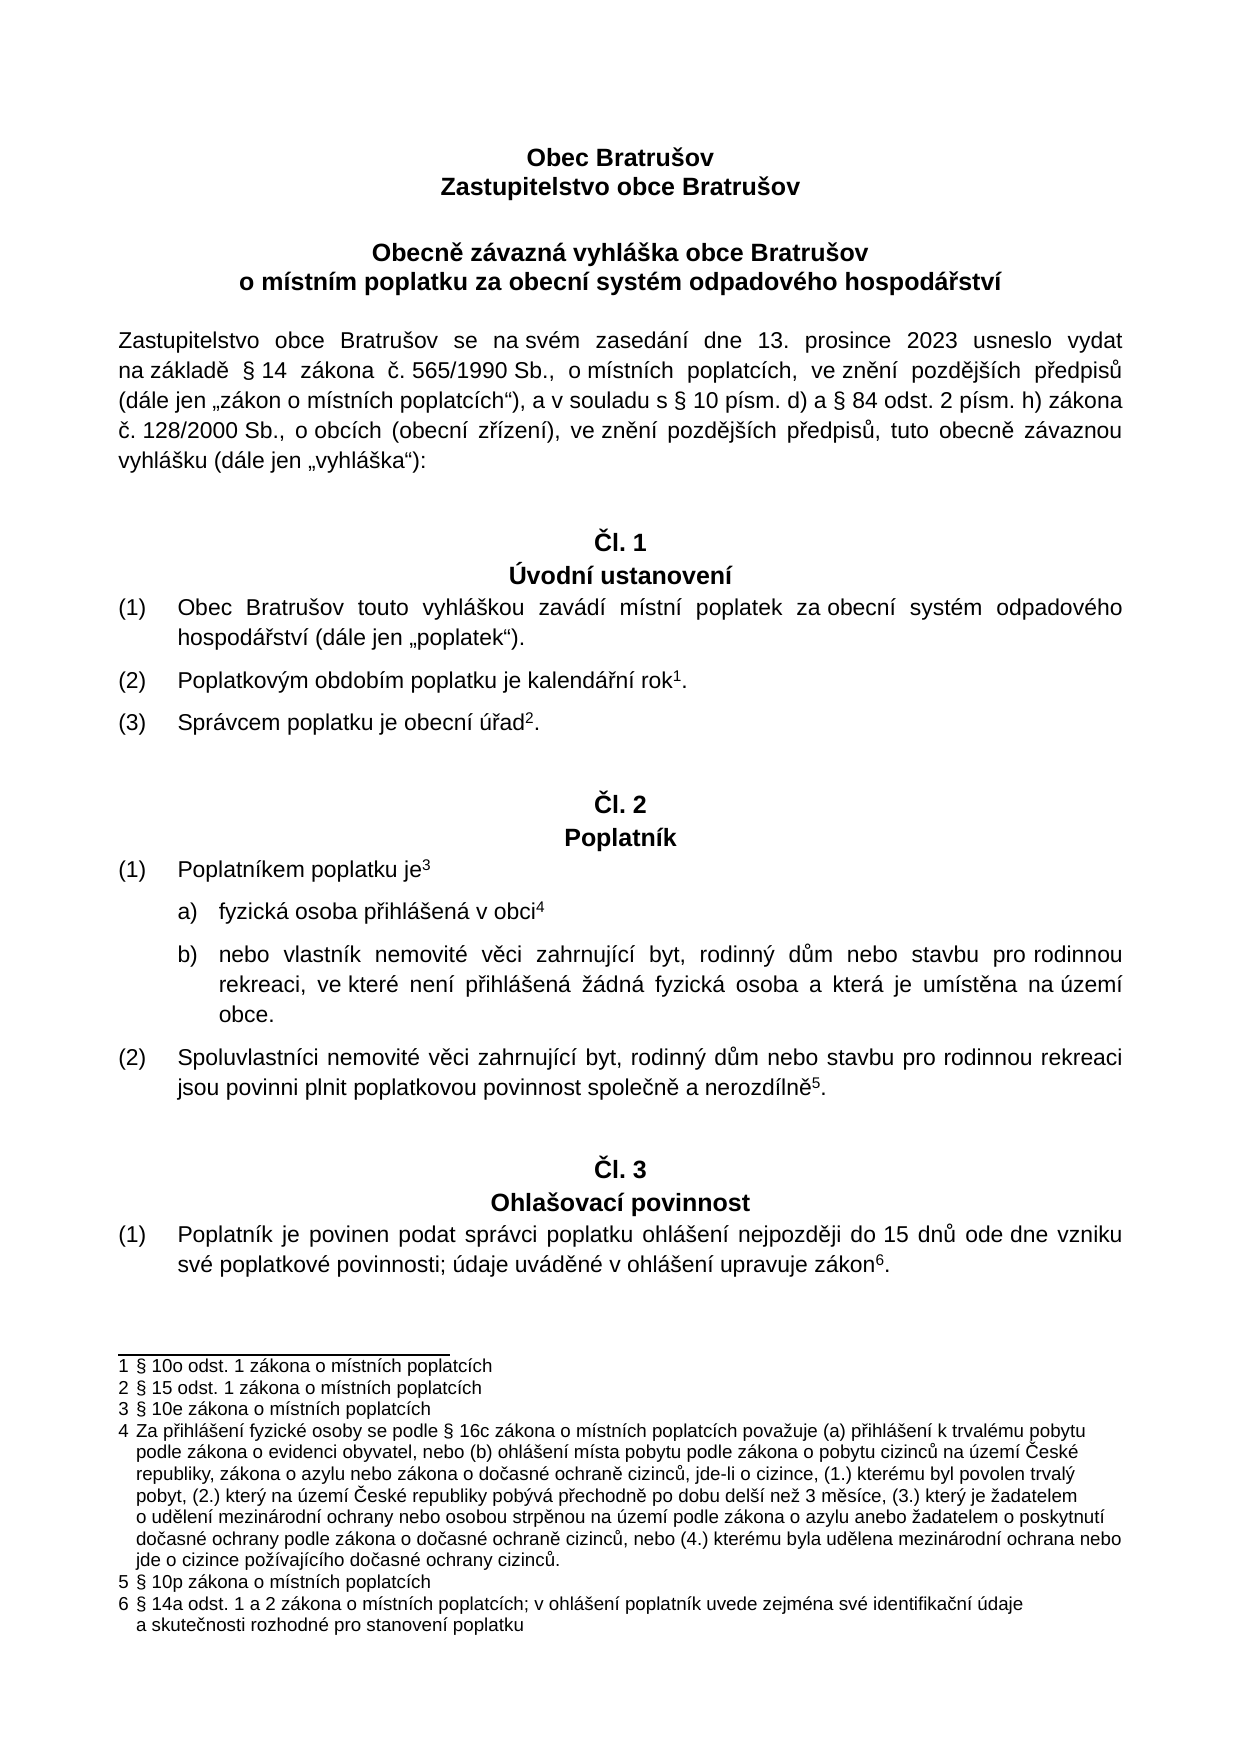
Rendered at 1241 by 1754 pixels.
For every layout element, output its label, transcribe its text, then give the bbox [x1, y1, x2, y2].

list Spoluvlastníci nemovité věci zahrnující byt, rodinný dům nebo stavbu pro rodinnou rekreaci jsou povinni plnit poplatkovou povinnost společně a nerozdílně. [118, 1044, 1122, 1101]
subtitle Čl. 3 Ohlašovací povinnost [118, 1154, 1122, 1216]
subtitle Čl. 2 Poplatník [118, 789, 1122, 851]
subtitle Obecně závazná vyhláška obce Bratrušov o místním poplatku za obecní systém odpadového hospodářství [118, 238, 1122, 295]
list § 10p zákona o místních poplatcích [118, 1571, 1122, 1592]
list § 15 odst. 1 zákona o místních poplatcích [118, 1377, 1122, 1398]
list § 10e zákona o místních poplatcích [118, 1398, 1122, 1420]
list nebo vlastník nemovité věci zahrnující byt, rodinný dům nebo stavbu pro rodinnou rekreaci, ve které není přihlášená žádná fyzická osoba a která je umístěna na území obce. [177, 941, 1122, 1028]
text Obec Bratrušov Zastupitelstvo obce Bratrušov [118, 143, 1122, 201]
list § 10o odst. 1 zákona o místních poplatcích [118, 1355, 1122, 1377]
list Poplatník je povinen podat správci poplatku ohlášení nejpozději do 15 dnů ode dne vzniku své poplatkové povinnosti; údaje uváděné v ohlášení upravuje zákon. [118, 1221, 1122, 1277]
subtitle Čl. 1 Úvodní ustanovení [118, 528, 1122, 589]
list Za přihlášení fyzické osoby se podle § 16c zákona o místních poplatcích považuje (a) přihlášení k trvalému pobytu podle zákona o evidenci obyvatel, nebo (b) ohlášení místa pobytu podle zákona o pobytu cizinců na území České republiky, zákona o azylu nebo zákona o dočasné ochraně cizinců, jde-li o cizince, (1.) kterému byl povolen trvalý pobyt, (2.) který na území České republiky pobývá přechodně po dobu delší než 3 měsíce, (3.) který je žadatelem o udělení mezinárodní ochrany nebo osobou strpěnou na území podle zákona o azylu anebo žadatelem o poskytnutí dočasné ochrany podle zákona o dočasné ochraně cizinců, nebo (4.) kterému byla udělena mezinárodní ochrana nebo jde o cizince požívajícího dočasné ochrany cizinců. [118, 1420, 1122, 1571]
list Obec Bratrušov touto vyhláškou zavádí místní poplatek za obecní systém odpadového hospodářství (dále jen „poplatek“). [118, 594, 1122, 650]
list fyzická osoba přihlášená v obci [177, 898, 1122, 925]
list Správcem poplatku je obecní úřad. [118, 709, 1122, 736]
text Zastupitelstvo obce Bratrušov se na svém zasedání dne 13. prosince 2023 usneslo vydat na základě § 14 zákona č. 565/1990 Sb., o místních poplatcích, ve znění pozdějších předpisů (dále jen „zákon o místních poplatcích“), a v souladu s § 10 písm. d) a § 84 odst. 2 písm. h) zákona č. 128/2000 Sb., o obcích (obecní zřízení), ve znění pozdějších předpisů, tuto obecně závaznou vyhlášku (dále jen „vyhláška“): [118, 327, 1122, 474]
list Poplatkovým obdobím poplatku je kalendářní rok. [118, 667, 1122, 693]
list § 14a odst. 1 a 2 zákona o místních poplatcích; v ohlášení poplatník uvede zejména své identifikační údaje a skutečnosti rozhodné pro stanovení poplatku [118, 1592, 1122, 1635]
list Poplatníkem poplatku je [118, 856, 1122, 882]
